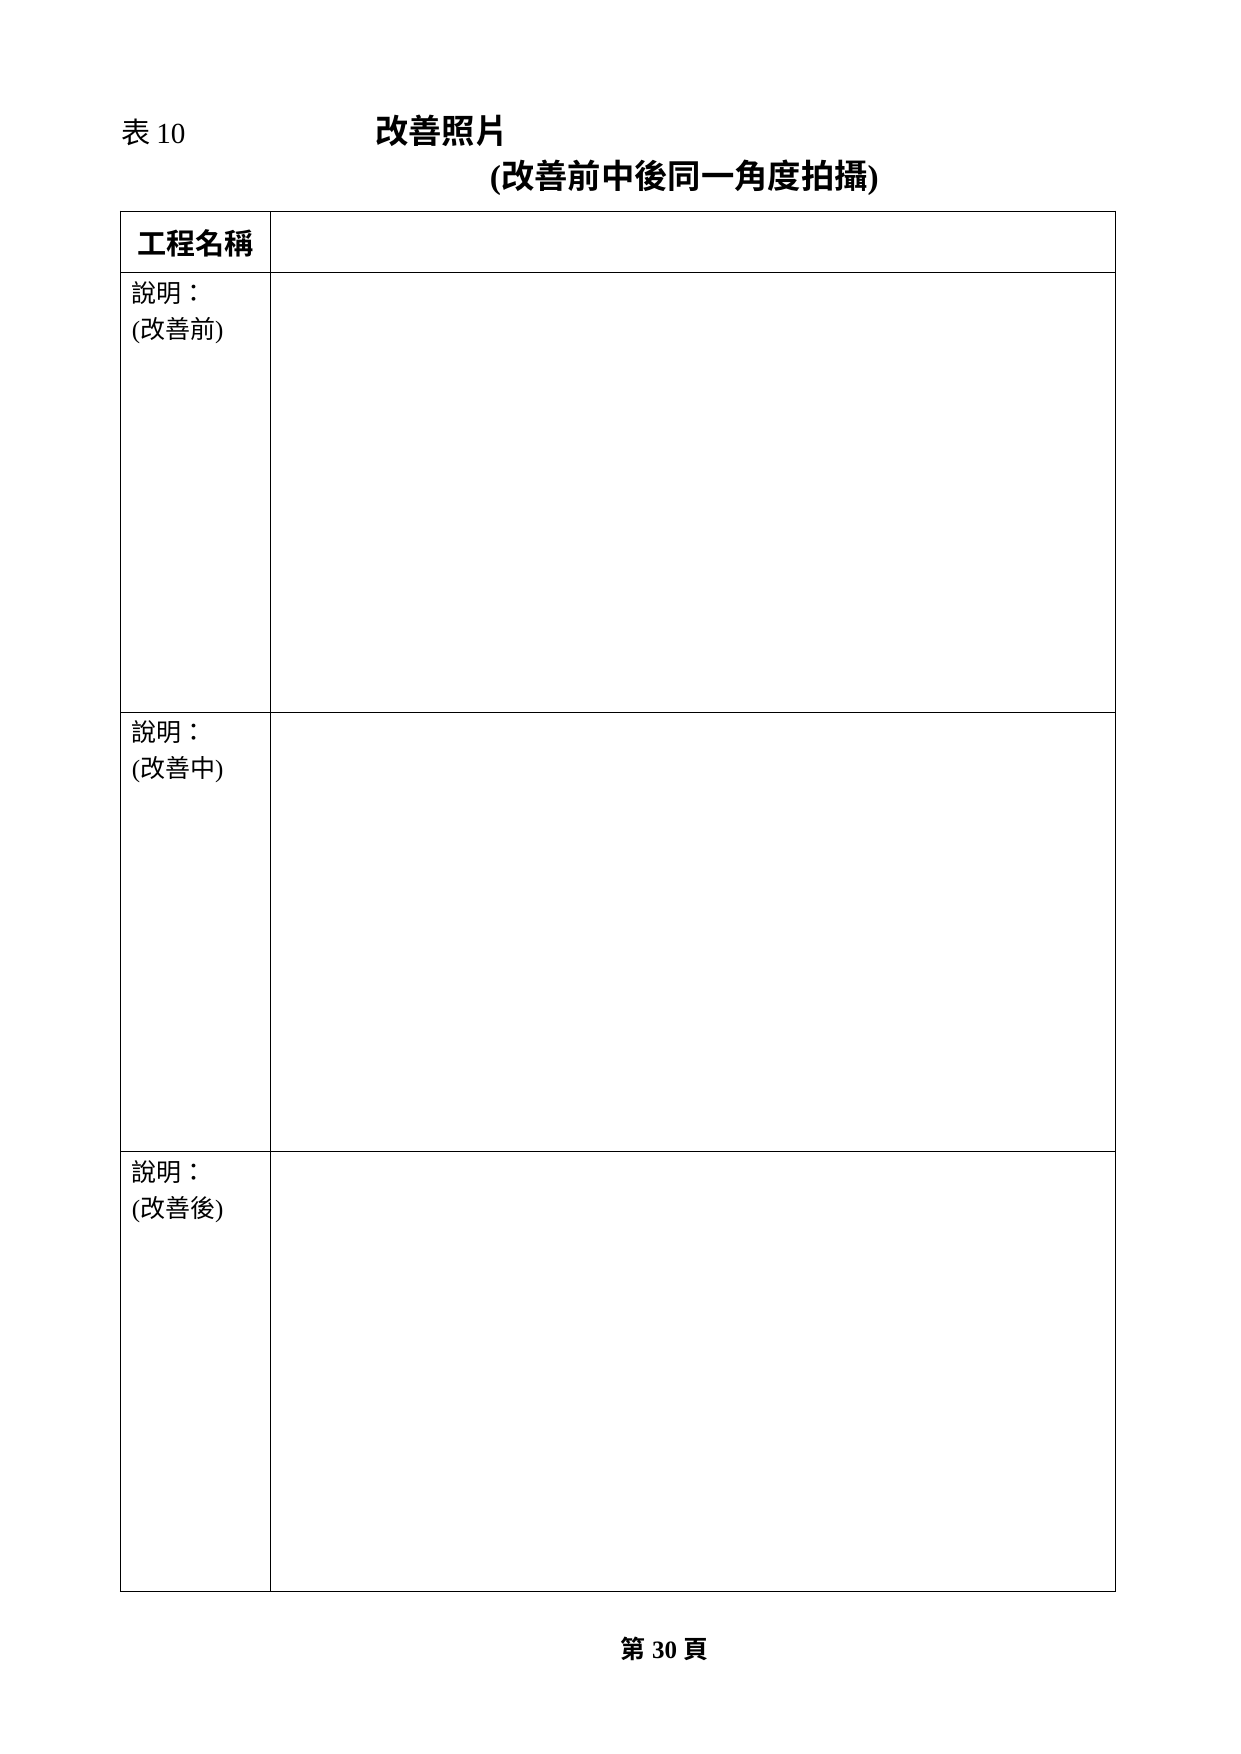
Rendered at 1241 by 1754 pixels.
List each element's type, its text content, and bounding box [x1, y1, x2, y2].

table_cell [271, 713, 1115, 1151]
table_cell 說明： (改善中) [121, 713, 270, 1151]
text 表10 改善照片 [121, 106, 1152, 152]
table_cell 說明： (改善前) [121, 273, 270, 712]
text (改善前中後同一角度拍攝) [177, 152, 1152, 198]
table_cell [271, 1152, 1115, 1591]
table_header 工程名稱 [121, 212, 270, 272]
table_cell [271, 273, 1115, 712]
table_cell 說明： (改善後) [121, 1152, 270, 1591]
table_header [271, 212, 1115, 272]
